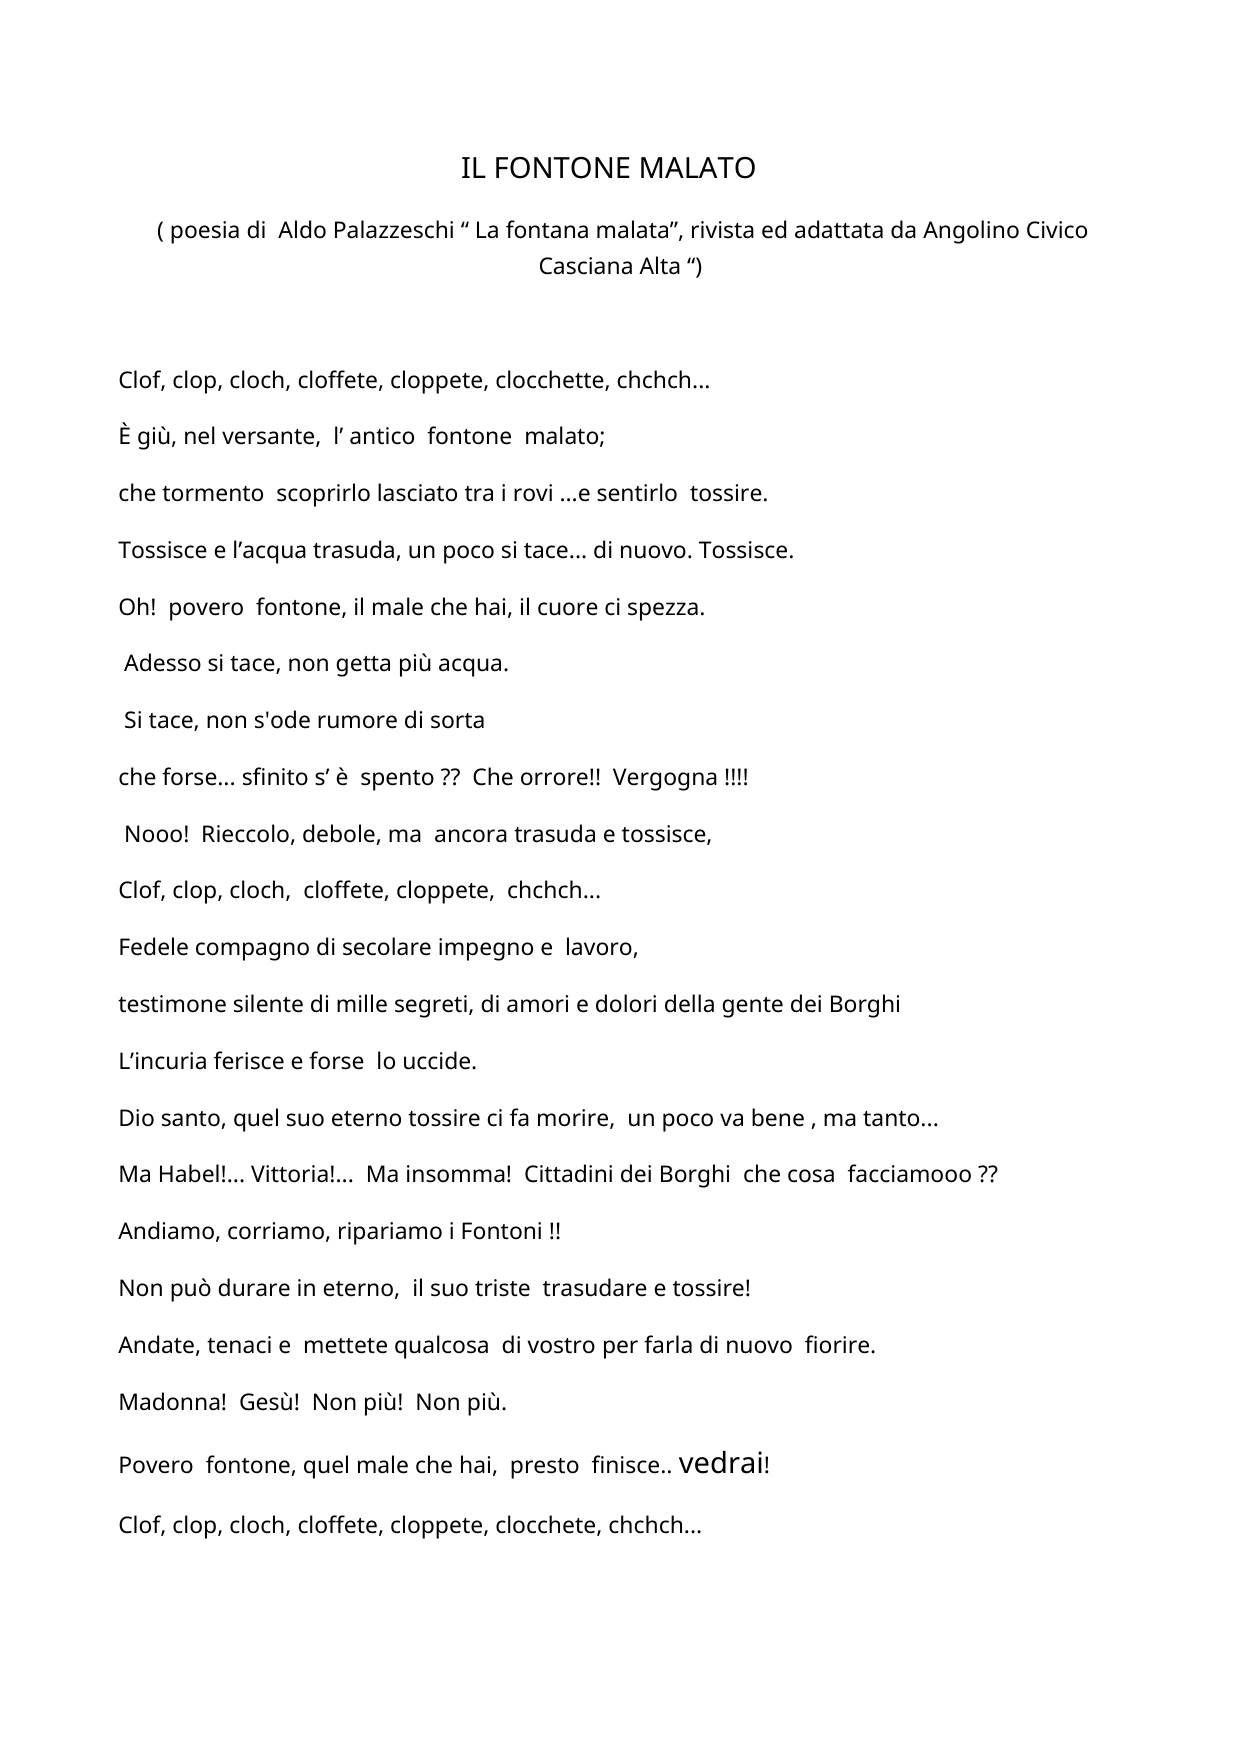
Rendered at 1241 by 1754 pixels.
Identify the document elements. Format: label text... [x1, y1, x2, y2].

text che forse... sfinito s’ è spento ?? Che orrore!! Vergogna !!!! [118, 761, 1122, 792]
text Si tace, non s'ode rumore di sorta [118, 704, 1122, 735]
text Dio santo, quel suo eterno tossire ci fa morire, un poco va bene , ma tanto... [118, 1102, 1122, 1133]
text Andate, tenaci e mettete qualcosa di vostro per farla di nuovo fiorire. [118, 1329, 1122, 1360]
text ( poesia di Aldo Palazzeschi “ La fontana malata”, rivista ed adattata da Angolino Civico Casciana Alta “) [118, 214, 1122, 281]
text Fedele compagno di secolare impegno e lavoro, [118, 931, 1122, 962]
text che tormento scoprirlo lasciato tra i rovi …e sentirlo tossire. [118, 477, 1122, 508]
text testimone silente di mille segreti, di amori e dolori della gente dei Borghi [118, 988, 1122, 1019]
text Clof, clop, cloch, cloffete, cloppete, clocchette, chchch... [118, 363, 1122, 395]
text IL FONTONE MALATO [118, 148, 1122, 187]
text È giù, nel versante, l’ antico fontone malato; [118, 420, 1122, 452]
text Madonna! Gesù! Non più! Non più. [118, 1385, 1122, 1417]
text Clof, clop, cloch, cloffete, cloppete, clocchete, chchch... [118, 1509, 1122, 1540]
text Oh! povero fontone, il male che hai, il cuore ci spezza. [118, 591, 1122, 622]
text Tossisce e l’acqua trasuda, un poco si tace... di nuovo. Tossisce. [118, 534, 1122, 565]
text Ma Habel!... Vittoria!... Ma insomma! Cittadini dei Borghi che cosa facciamooo ?? [118, 1158, 1122, 1189]
text Andiamo, corriamo, ripariamo i Fontoni !! [118, 1215, 1122, 1246]
text L’incuria ferisce e forse lo uccide. [118, 1045, 1122, 1076]
text Adesso si tace, non getta più acqua. [118, 647, 1122, 679]
text Clof, clop, cloch, cloffete, cloppete, chchch... [118, 874, 1122, 906]
text Povero fontone, quel male che hai, presto finisce.. vedrai! [118, 1442, 1122, 1482]
text Nooo! Rieccolo, debole, ma ancora trasuda e tossisce, [118, 818, 1122, 849]
text Non può durare in eterno, il suo triste trasudare e tossire! [118, 1272, 1122, 1303]
